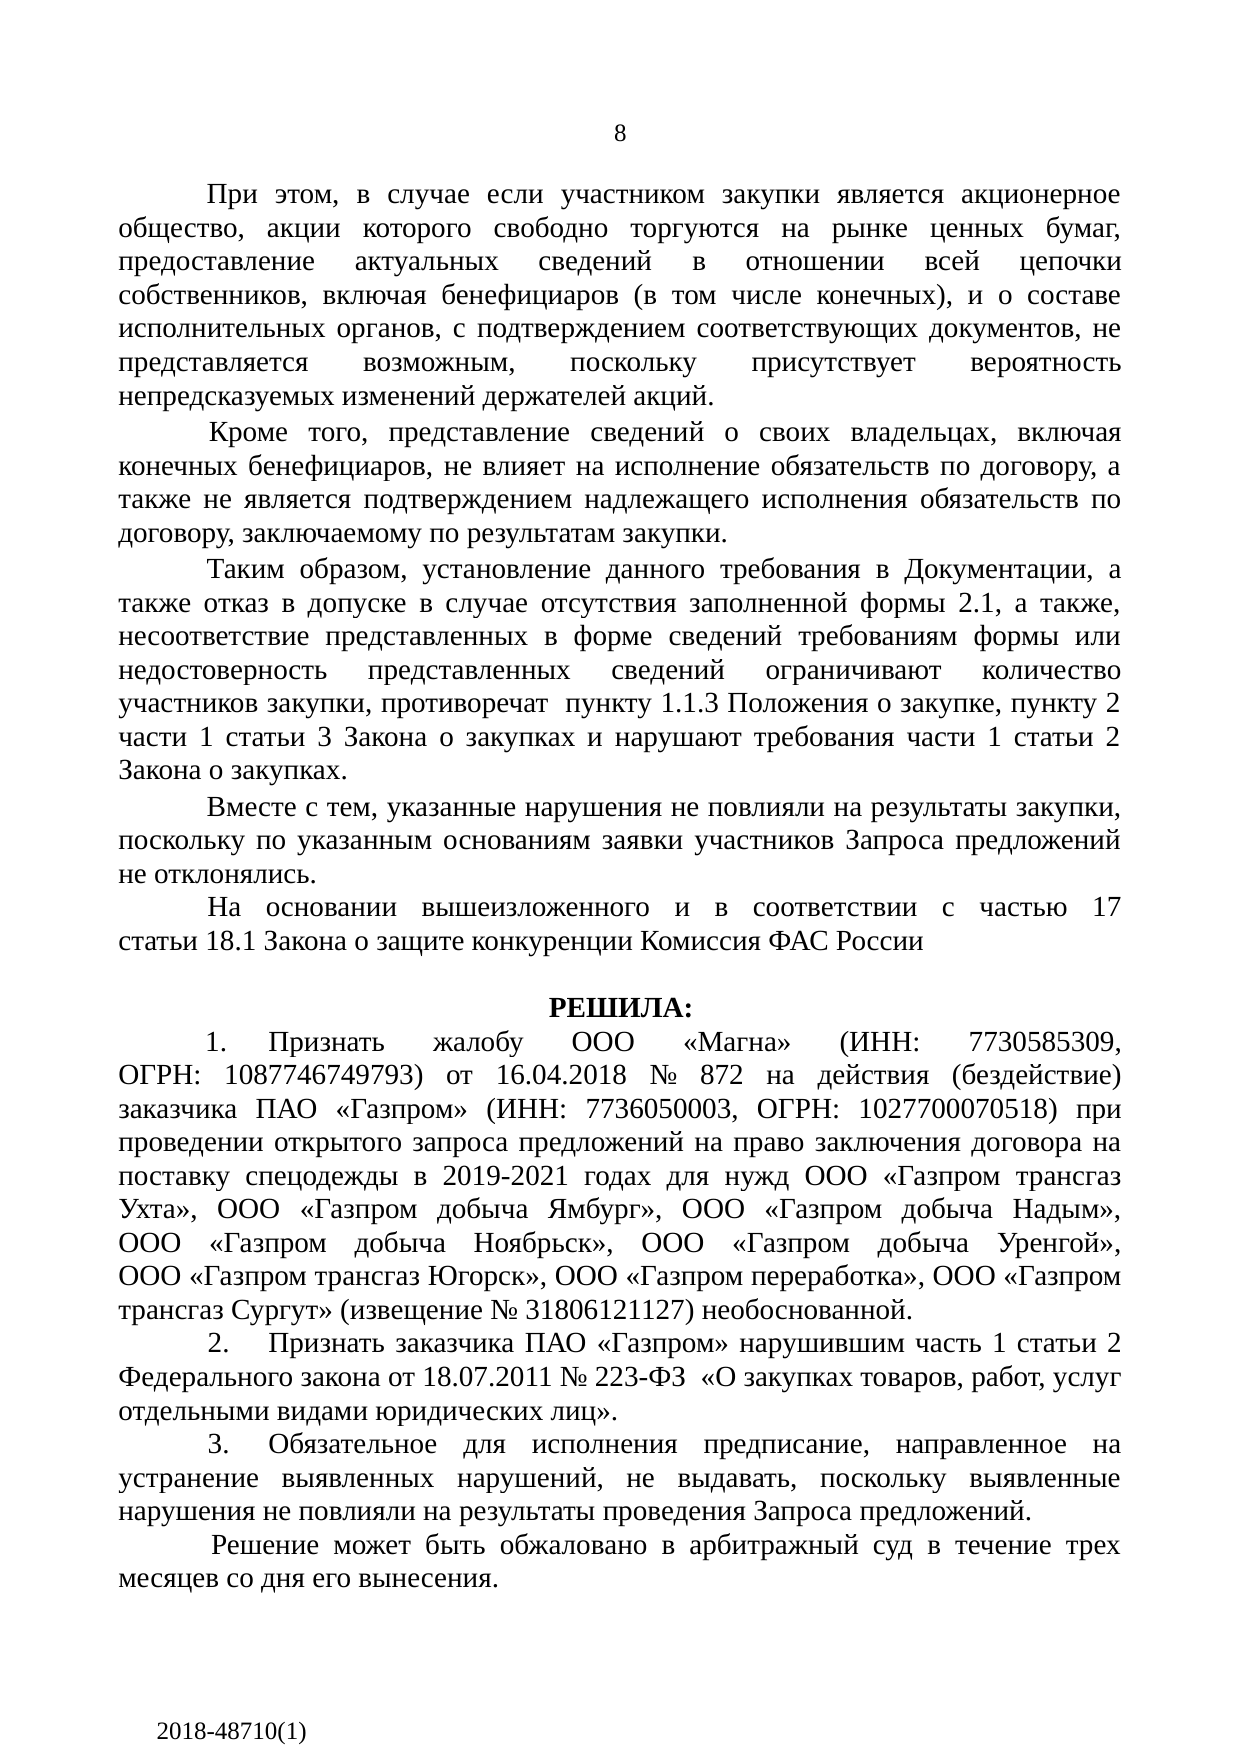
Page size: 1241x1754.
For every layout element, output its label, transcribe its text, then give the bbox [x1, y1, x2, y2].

list Признать заказчика ПАО «Газпром» нарушившим часть 1 статьи 2 Федерального закона от 18.07.2011 № 223-ФЗ «О закупках товаров, работ, услуг отдельными видами юридических лиц». [118, 1326, 1122, 1426]
text Вместе с тем, указанные нарушения не повлияли на результаты закупки, поскольку по указанным основаниям заявки участников Запроса предложений не отклонялись. [118, 789, 1122, 889]
text РЕШИЛА: [120, 990, 1122, 1024]
text На основании вышеизложенного и в соответствии с частью 17 статьи 18.1 Закона о защите конкуренции Комиссия ФАС России [118, 889, 1122, 957]
list Признать жалобу ООО «Магна» (ИНН: 7730585309, ОГРН: 1087746749793) от 16.04.2018 № 872 на действия (бездействие) заказчика ПАО «Газпром» (ИНН: 7736050003, ОГРН: 1027700070518) при проведении открытого запроса предложений на право заключения договора на поставку спецодежды в 2019-2021 годах для нужд ООО «Газпром трансгаз Ухта», ООО «Газпром добыча Ямбург», ООО «Газпром добыча Надым», ООО «Газпром добыча Ноябрьск», ООО «Газпром добыча Уренгой», ООО «Газпром трансгаз Югорск», ООО «Газпром переработка», ООО «Газпром трансгаз Сургут» (извещение № 31806121127) необоснованной. [118, 1024, 1122, 1326]
text Кроме того, представление сведений о своих владельцах, включая конечных бенефициаров, не влияет на исполнение обязательств по договору, а также не является подтверждением надлежащего исполнения обязательств по договору, заключаемому по результатам закупки. [118, 414, 1122, 548]
text Таким образом, установление данного требования в Документации, а также отказ в допуске в случае отсутствия заполненной формы 2.1, а также, несоответствие представленных в форме сведений требованиям формы или недостоверность представленных сведений ограничивают количество участников закупки, противоречат пункту 1.1.3 Положения о закупке, пункту 2 части 1 статьи 3 Закона о закупках и нарушают требования части 1 статьи 2 Закона о закупках. [118, 551, 1122, 786]
text Решение может быть обжаловано в арбитражный суд в течение трех месяцев со дня его вынесения. [118, 1527, 1122, 1594]
text При этом, в случае если участником закупки является акционерное общество, акции которого свободно торгуются на рынке ценных бумаг, предоставление актуальных сведений в отношении всей цепочки собственников, включая бенефициаров (в том числе конечных), и о составе исполнительных органов, с подтверждением соответствующих документов, не представляется возможным, поскольку присутствует вероятность непредсказуемых изменений держателей акций. [118, 176, 1122, 411]
list Обязательное для исполнения предписание, направленное на устранение выявленных нарушений, не выдавать, поскольку выявленные нарушения не повлияли на результаты проведения Запроса предложений. [118, 1426, 1122, 1527]
